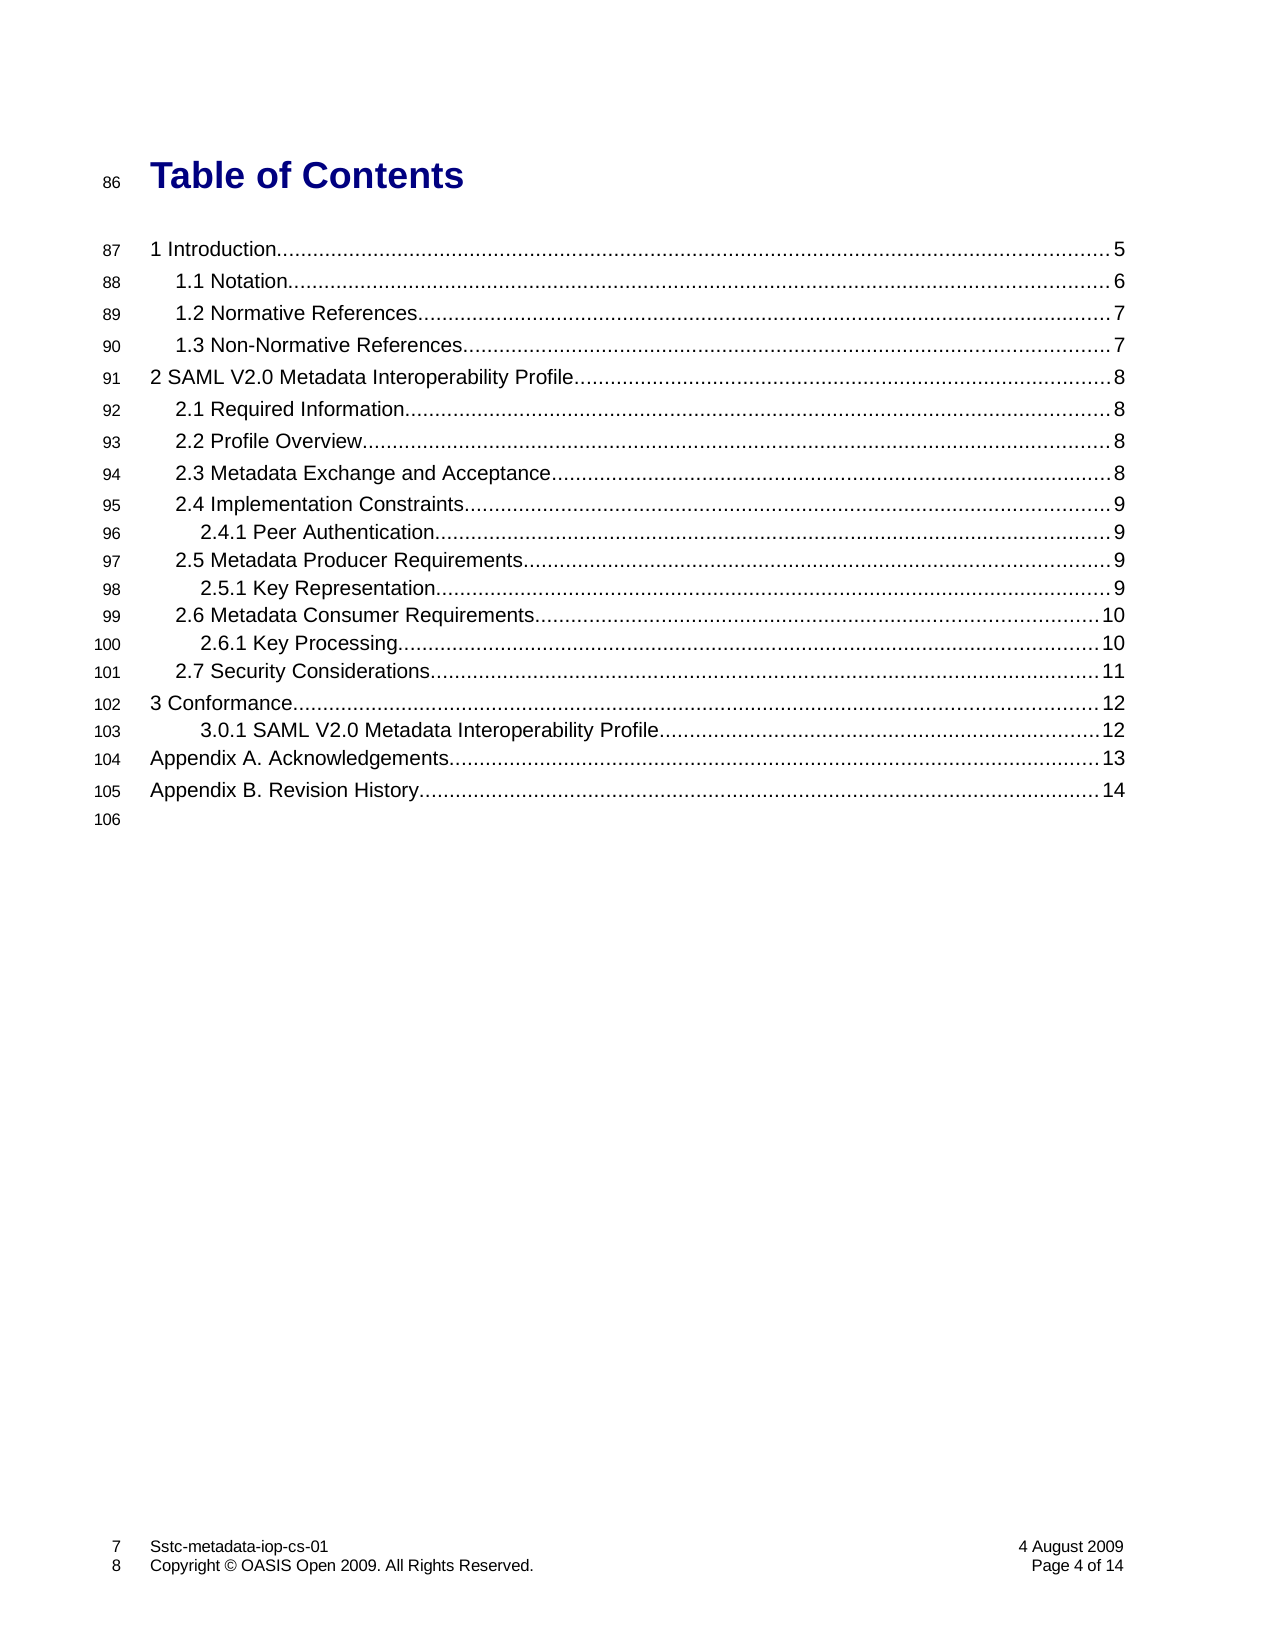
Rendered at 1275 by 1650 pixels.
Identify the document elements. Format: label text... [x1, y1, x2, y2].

text 3 Conformance 12 [150, 691, 1125, 714]
text 2.5 Metadata Producer Requirements 9 [175, 548, 1125, 572]
text 2.1 Required Information 8 [175, 397, 1125, 421]
text 2.4 Implementation Constraints 9 [175, 493, 1125, 516]
subtitle Table of Contents [150, 154, 1125, 196]
text 1.3 Non-Normative References 7 [175, 333, 1125, 357]
text 1 Introduction 5 [150, 238, 1125, 261]
text 2 SAML V2.0 Metadata Interoperability Profile 8 [150, 365, 1125, 389]
text 2.7 Security Considerations 11 [175, 659, 1125, 683]
text 2.4.1 Peer Authentication 9 [200, 521, 1125, 544]
text Appendix A. Acknowledgements 13 [150, 746, 1125, 770]
text 2.3 Metadata Exchange and Acceptance 8 [175, 461, 1125, 484]
text 1.1 Notation 6 [175, 270, 1125, 293]
text 2.2 Profile Overview 8 [175, 429, 1125, 453]
text 1.2 Normative References 7 [175, 302, 1125, 325]
text 2.5.1 Key Representation 9 [200, 576, 1125, 599]
text 2.6.1 Key Processing 10 [200, 631, 1125, 655]
text Appendix B. Revision History 14 [150, 778, 1125, 802]
text 3.0.1 SAML V2.0 Metadata Interoperability Profile 12 [200, 719, 1125, 742]
text 2.6 Metadata Consumer Requirements 10 [175, 604, 1125, 627]
